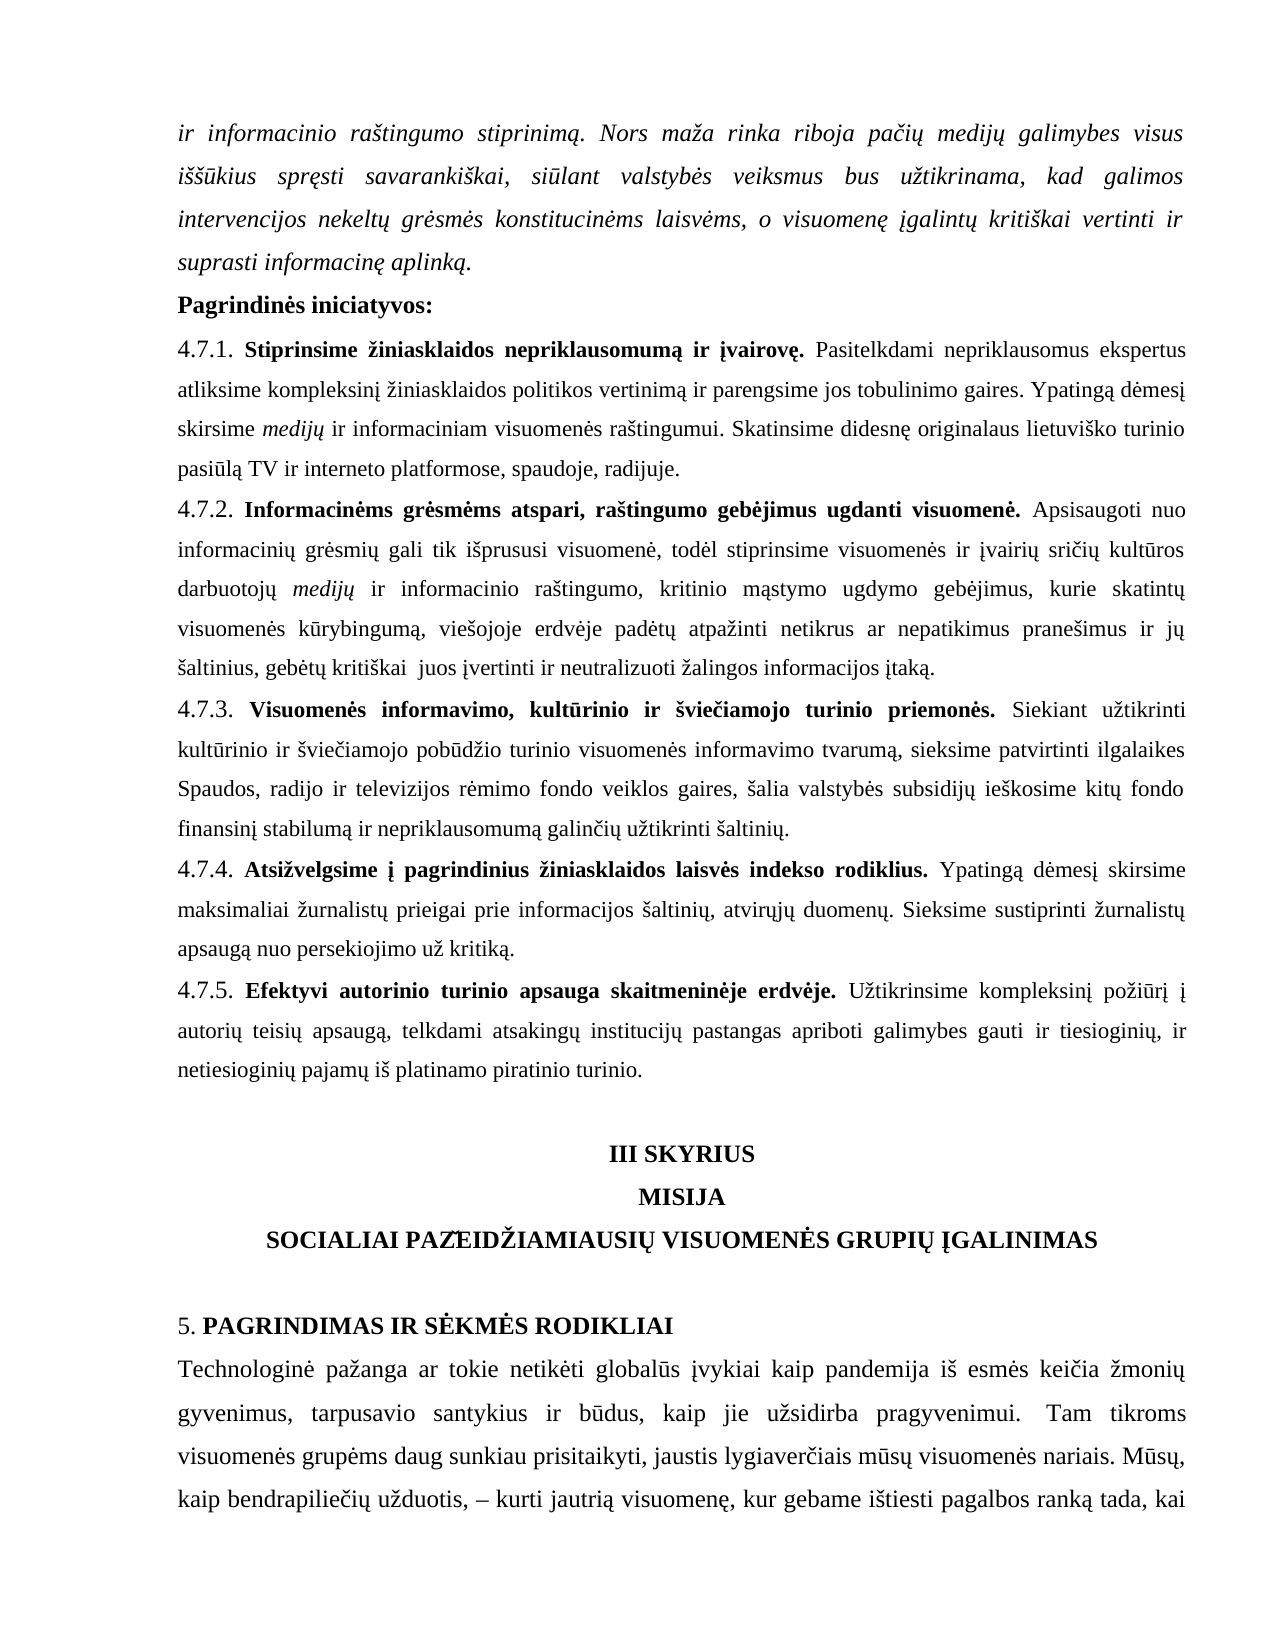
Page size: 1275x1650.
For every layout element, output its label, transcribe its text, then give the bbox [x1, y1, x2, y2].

text 4.7.2. Informacinėms grėsmėms atspari, raštingumo gebėjimus ugdanti visuomenė. Apsisaugoti nuo informacinių grėsmių gali tik išprususi visuomenė, todėl stiprinsime visuomenės ir įvairių sričių kultūros darbuotojų medijų ir informacinio raštingumo, kritinio mąstymo ugdymo gebėjimus, kurie skatintų visuomenės kūrybingumą, viešojoje erdvėje padėtų atpažinti netikrus ar nepatikimus pranešimus ir jų šaltinius, gebėtų kritiškai juos įvertinti ir neutralizuoti žalingos informacijos įtaką. [177, 494, 1186, 681]
text Pagrindinės iniciatyvos: [177, 291, 1186, 319]
text Technologinė pažanga ar tokie netikėti globalūs įvykiai kaip pandemija iš esmės keičia žmonių gyvenimus, tarpusavio santykius ir būdus, kaip jie užsidirba pragyvenimui. Tam tikroms visuomenės grupėms daug sunkiau prisitaikyti, jaustis lygiaverčiais mūsų visuomenės nariais. Mūsų, kaip bendrapiliečių užduotis, – kurti jautrią visuomenę, kur gebame ištiesti pagalbos ranką tada, kai [177, 1354, 1186, 1513]
text SOCIALIAI PAŽEIDŽIAMIAUSIŲ VISUOMENĖS GRUPIŲ ĮGALINIMAS [177, 1225, 1186, 1254]
text 4.7.4. Atsižvelgsime į pagrindinius žiniasklaidos laisvės indekso rodiklius. Ypatingą dėmesį skirsime maksimaliai žurnalistų prieigai prie informacijos šaltinių, atvirųjų duomenų. Sieksime sustiprinti žurnalistų apsaugą nuo persekiojimo už kritiką. [177, 854, 1186, 962]
text III SKYRIUS [177, 1139, 1186, 1168]
text MISIJA [177, 1182, 1186, 1211]
text 5. PAGRINDIMAS IR SĖKMĖS RODIKLIAI [177, 1311, 1186, 1340]
text 4.7.5. Efektyvi autorinio turinio apsauga skaitmeninėje erdvėje. Užtikrinsime kompleksinį požiūrį į autorių teisių apsaugą, telkdami atsakingų institucijų pastangas apriboti galimybes gauti ir tiesioginių, ir netiesioginių pajamų iš platinamo piratinio turinio. [177, 975, 1186, 1083]
text 4.7.3. Visuomenės informavimo, kultūrinio ir šviečiamojo turinio priemonės. Siekiant užtikrinti kultūrinio ir šviečiamojo pobūdžio turinio visuomenės informavimo tvarumą, sieksime patvirtinti ilgalaikes Spaudos, radijo ir televizijos rėmimo fondo veiklos gaires, šalia valstybės subsidijų ieškosime kitų fondo finansinį stabilumą ir nepriklausomumą galinčių užtikrinti šaltinių. [177, 694, 1186, 841]
text 4.7.1. Stiprinsime žiniasklaidos nepriklausomumą ir įvairovę. Pasitelkdami nepriklausomus ekspertus atliksime kompleksinį žiniasklaidos politikos vertinimą ir parengsime jos tobulinimo gaires. Ypatingą dėmesį skirsime medijų ir informaciniam visuomenės raštingumui. Skatinsime didesnę originalaus lietuviško turinio pasiūlą TV ir interneto platformose, spaudoje, radijuje. [177, 334, 1186, 481]
text ir informacinio raštingumo stiprinimą. Nors maža rinka riboja pačių medijų galimybes visus iššūkius spręsti savarankiškai, siūlant valstybės veiksmus bus užtikrinama, kad galimos intervencijos nekeltų grėsmės konstitucinėms laisvėms, o visuomenę įgalintų kritiškai vertinti ir suprasti informacinę aplinką. [177, 118, 1186, 276]
